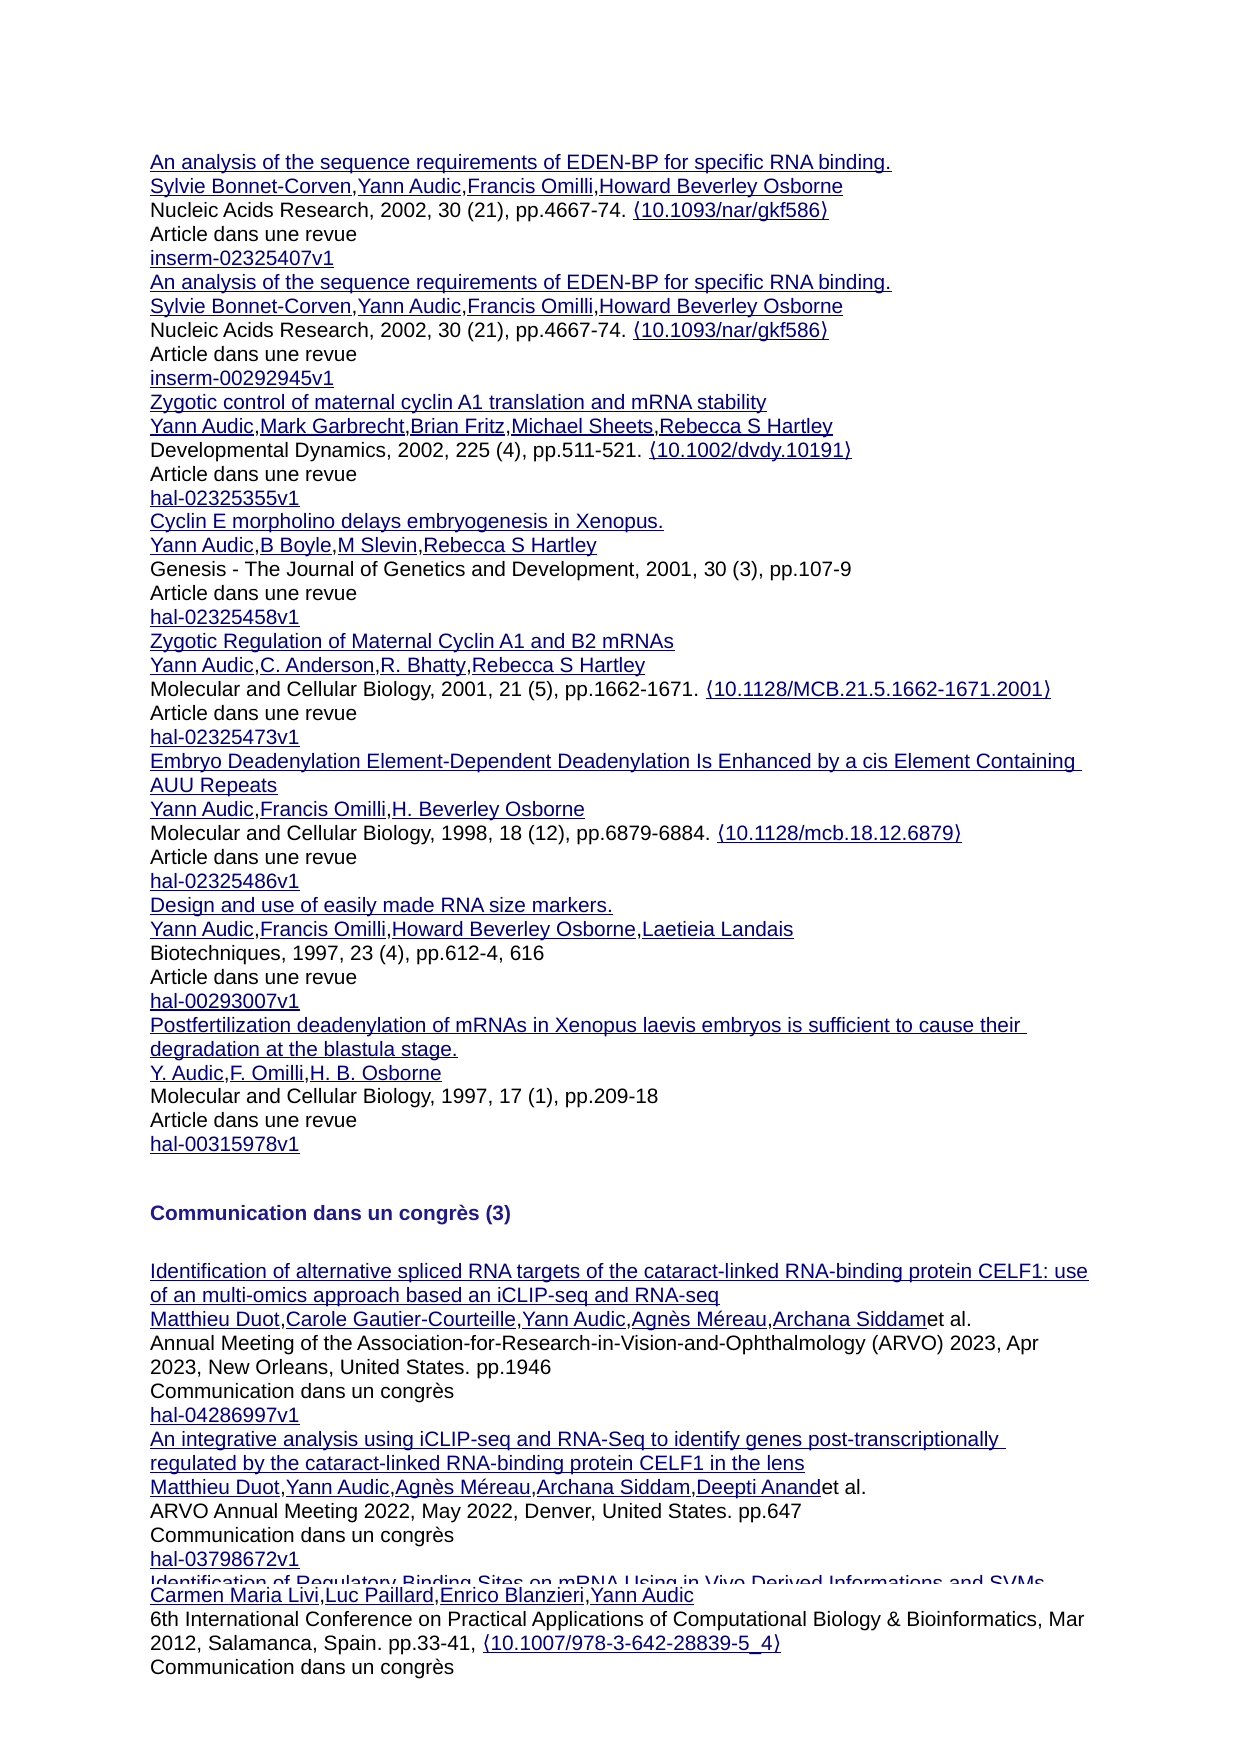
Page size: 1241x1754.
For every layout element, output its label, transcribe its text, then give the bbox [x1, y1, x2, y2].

table_cell An analysis of the sequence requirements of EDEN-BP for specific RNA binding. Sylvie Bonnet-Corven,Yann Audic,Francis Omilli,Howard Beverley Osborne Nucleic Acids Research, 2002, 30 (21), pp.4667-74. ⟨10.1093/nar/gkf586⟩ Article dans une revue inserm-00292945v1 [150, 270, 1090, 389]
table_cell An analysis of the sequence requirements of EDEN-BP for specific RNA binding. Sylvie Bonnet-Corven,Yann Audic,Francis Omilli,Howard Beverley Osborne Nucleic Acids Research, 2002, 30 (21), pp.4667-74. ⟨10.1093/nar/gkf586⟩ Article dans une revue inserm-02325407v1 [150, 150, 1090, 270]
table_cell Design and use of easily made RNA size markers. Yann Audic,Francis Omilli,Howard Beverley Osborne,Laetieia Landais Biotechniques, 1997, 23 (4), pp.612-4, 616 Article dans une revue hal-00293007v1 [150, 893, 1090, 1012]
table_cell Cyclin E morpholino delays embryogenesis in Xenopus. Yann Audic,B Boyle,M Slevin,Rebecca S Hartley Genesis - The Journal of Genetics and Development, 2001, 30 (3), pp.107-9 Article dans une revue hal-02325458v1 [150, 509, 1090, 629]
table_cell Identification of Regulatory Binding Sites on mRNA Using in Vivo Derived Informations and SVMs Carmen Maria Livi,Luc Paillard,Enrico Blanzieri,Yann Audic 6th International Conference on Practical Applications of Computational Biology & Bioinformatics, Mar 2012, Salamanca, Spain. pp.33-41, ⟨10.1007/978-3-642-28839-5_4⟩ Communication dans un congrès [150, 1571, 1090, 1679]
table_cell Postfertilization deadenylation of mRNAs in Xenopus laevis embryos is sufficient to cause their degradation at the blastula stage. Y. Audic,F. Omilli,H. B. Osborne Molecular and Cellular Biology, 1997, 17 (1), pp.209-18 Article dans une revue hal-00315978v1 [150, 1013, 1090, 1156]
table_cell Zygotic Regulation of Maternal Cyclin A1 and B2 mRNAs Yann Audic,C. Anderson,R. Bhatty,Rebecca S Hartley Molecular and Cellular Biology, 2001, 21 (5), pp.1662-1671. ⟨10.1128/MCB.21.5.1662-1671.2001⟩ Article dans une revue hal-02325473v1 [150, 629, 1090, 749]
table_cell Zygotic control of maternal cyclin A1 translation and mRNA stability Yann Audic,Mark Garbrecht,Brian Fritz,Michael Sheets,Rebecca S Hartley Developmental Dynamics, 2002, 225 (4), pp.511-521. ⟨10.1002/dvdy.10191⟩ Article dans une revue hal-02325355v1 [150, 390, 1090, 509]
table_header Identification of alternative spliced RNA targets of the cataract-linked RNA-binding protein CELF1: use of an multi-omics approach based an iCLIP-seq and RNA-seq Matthieu Duot,Carole Gautier-Courteille,Yann Audic,Agnès Méreau,Archana Siddamet al. Annual Meeting of the Association-for-Research-in-Vision-and-Ophthalmology (ARVO) 2023, Apr 2023, New Orleans, United States. pp.1946 Communication dans un congrès hal-04286997v1 [150, 1259, 1090, 1427]
subtitle Communication dans un congrès (3) [150, 1201, 1090, 1225]
table_cell An integrative analysis using iCLIP-seq and RNA-Seq to identify genes post-transcriptionally regulated by the cataract-linked RNA-binding protein CELF1 in the lens Matthieu Duot,Yann Audic,Agnès Méreau,Archana Siddam,Deepti Anandet al. ARVO Annual Meeting 2022, May 2022, Denver, United States. pp.647 Communication dans un congrès hal-03798672v1 [150, 1427, 1090, 1571]
table_cell Embryo Deadenylation Element-Dependent Deadenylation Is Enhanced by a cis Element Containing AUU Repeats Yann Audic,Francis Omilli,H. Beverley Osborne Molecular and Cellular Biology, 1998, 18 (12), pp.6879-6884. ⟨10.1128/mcb.18.12.6879⟩ Article dans une revue hal-02325486v1 [150, 749, 1090, 893]
